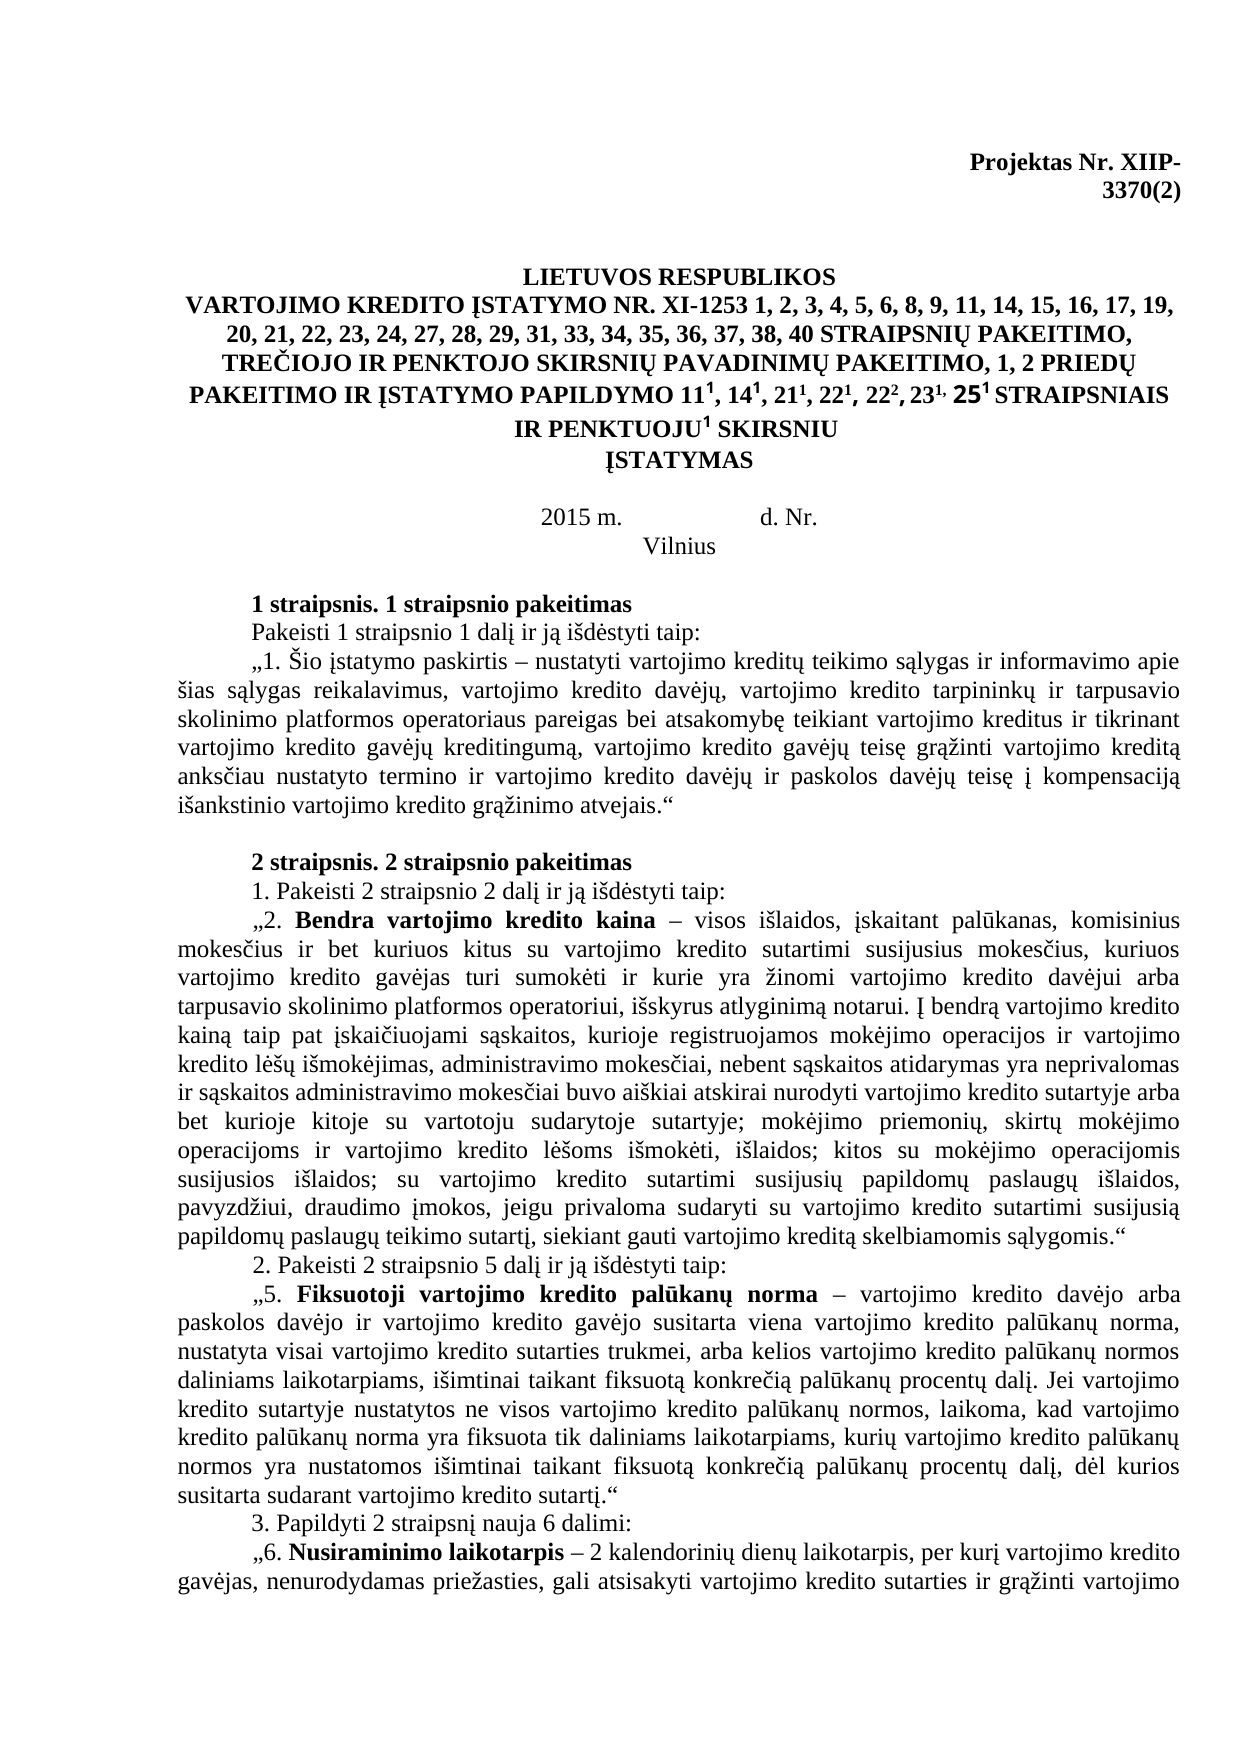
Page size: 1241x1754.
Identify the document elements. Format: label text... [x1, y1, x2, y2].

text 1 straipsnis. 1 straipsnio pakeitimas [177, 589, 1181, 617]
text „1. Šio įstatymo paskirtis – nustatyti vartojimo kreditų teikimo sąlygas ir informavimo apie šias sąlygas reikalavimus, vartojimo kredito davėjų, vartojimo kredito tarpininkų ir tarpusavio skolinimo platformos operatoriaus pareigas bei atsakomybę teikiant vartojimo kreditus ir tikrinant vartojimo kredito gavėjų kreditingumą, vartojimo kredito gavėjų teisę grąžinti vartojimo kreditą anksčiau nustatyto termino ir vartojimo kredito davėjų ir paskolos davėjų teisę į kompensaciją išankstinio vartojimo kredito grąžinimo atvejais.“ [177, 646, 1181, 819]
text 1. Pakeisti 2 straipsnio 2 dalį ir ją išdėstyti taip: [177, 876, 1181, 905]
text Pakeisti 1 straipsnio 1 dalį ir ją išdėstyti taip: [177, 617, 1181, 646]
text „6. Nusiraminimo laikotarpis – 2 kalendorinių dienų laikotarpis, per kurį vartojimo kredito gavėjas, nenurodydamas priežasties, gali atsisakyti vartojimo kredito sutarties ir grąžinti vartojimo [177, 1537, 1181, 1594]
text Projektas Nr. XIIP-3370(2) [852, 147, 1181, 204]
text VARTOJIMO KREDITO ĮSTATYMO NR. XI-1253 1, 2, 3, 4, 5, 6, 8, 9, 11, 14, 15, 16, 17, 19, 20, 21, 22, 23, 24, 27, 28, 29, 31, 33, 34, 35, 36, 37, 38, 40 STRAIPSNIŲ PAKEITIMO, TREČIOJO IR PENKTOJO SKIRSNIŲ PAVADINIMŲ PAKEITIMO, 1, 2 PRIEDŲ PAKEITIMO IR ĮSTATYMO PAPILDYMO 111, 141, 211, 221, 222, 231, 251 STRAIPSNIAIS IR PENKTUOJU1 SKIRSNIU [177, 291, 1181, 445]
text ĮSTATYMAS [177, 445, 1181, 474]
text 2 straipsnis. 2 straipsnio pakeitimas [177, 847, 1181, 876]
text 3. Papildyti 2 straipsnį nauja 6 dalimi: [251, 1509, 1181, 1537]
text LIETUVOS RESPUBLIKOS [177, 262, 1181, 291]
text 2. Pakeisti 2 straipsnio 5 dalį ir ją išdėstyti taip: [177, 1250, 1181, 1279]
text „5. Fiksuotoji vartojimo kredito palūkanų norma – vartojimo kredito davėjo arba paskolos davėjo ir vartojimo kredito gavėjo susitarta viena vartojimo kredito palūkanų norma, nustatyta visai vartojimo kredito sutarties trukmei, arba kelios vartojimo kredito palūkanų normos daliniams laikotarpiams, išimtinai taikant fiksuotą konkrečią palūkanų procentų dalį. Jei vartojimo kredito sutartyje nustatytos ne visos vartojimo kredito palūkanų normos, laikoma, kad vartojimo kredito palūkanų norma yra fiksuota tik daliniams laikotarpiams, kurių vartojimo kredito palūkanų normos yra nustatomos išimtinai taikant fiksuotą konkrečią palūkanų procentų dalį, dėl kurios susitarta sudarant vartojimo kredito sutartį.“ [177, 1279, 1181, 1509]
text 2015 m. d. Nr. [177, 502, 1181, 531]
text Vilnius [177, 531, 1181, 560]
text „2. Bendra vartojimo kredito kaina – visos išlaidos, įskaitant palūkanas, komisinius mokesčius ir bet kuriuos kitus su vartojimo kredito sutartimi susijusius mokesčius, kuriuos vartojimo kredito gavėjas turi sumokėti ir kurie yra žinomi vartojimo kredito davėjui arba tarpusavio skolinimo platformos operatoriui, išskyrus atlyginimą notarui. Į bendrą vartojimo kredito kainą taip pat įskaičiuojami sąskaitos, kurioje registruojamos mokėjimo operacijos ir vartojimo kredito lėšų išmokėjimas, administravimo mokesčiai, nebent sąskaitos atidarymas yra neprivalomas ir sąskaitos administravimo mokesčiai buvo aiškiai atskirai nurodyti vartojimo kredito sutartyje arba bet kurioje kitoje su vartotoju sudarytoje sutartyje; mokėjimo priemonių, skirtų mokėjimo operacijoms ir vartojimo kredito lėšoms išmokėti, išlaidos; kitos su mokėjimo operacijomis susijusios išlaidos; su vartojimo kredito sutartimi susijusių papildomų paslaugų išlaidos, pavyzdžiui, draudimo įmokos, jeigu privaloma sudaryti su vartojimo kredito sutartimi susijusią papildomų paslaugų teikimo sutartį, siekiant gauti vartojimo kreditą skelbiamomis sąlygomis.“ [177, 905, 1181, 1250]
